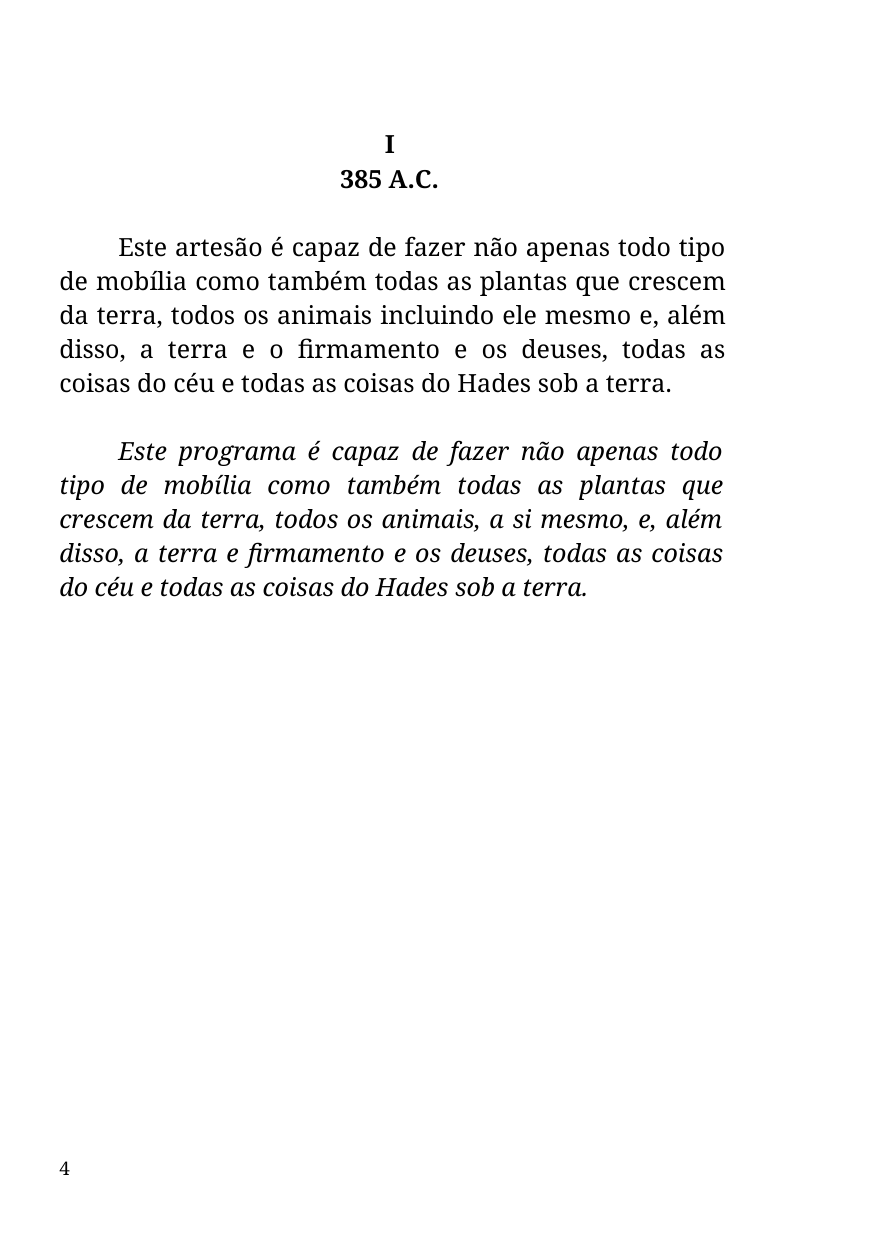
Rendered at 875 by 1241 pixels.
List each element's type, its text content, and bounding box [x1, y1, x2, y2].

text I [59, 127, 726, 161]
text Este artesão é capaz de fazer não apenas todo tipo de mobília como também todas as plantas que crescem da terra, todos os animais incluindo ele mesmo e, além disso, a terra e o firmamento e os deuses, todas as coisas do céu e todas as coisas do Hades sob a terra. [59, 229, 726, 400]
text Este programa é capaz de fazer não apenas todo tipo de mobília como também todas as plantas que crescem da terra, todos os animais, a si mesmo, e, além disso, a terra e firmamento e os deuses, todas as coisas do céu e todas as coisas do Hades sob a terra. [59, 434, 726, 604]
text 385 A.C. [59, 161, 726, 195]
